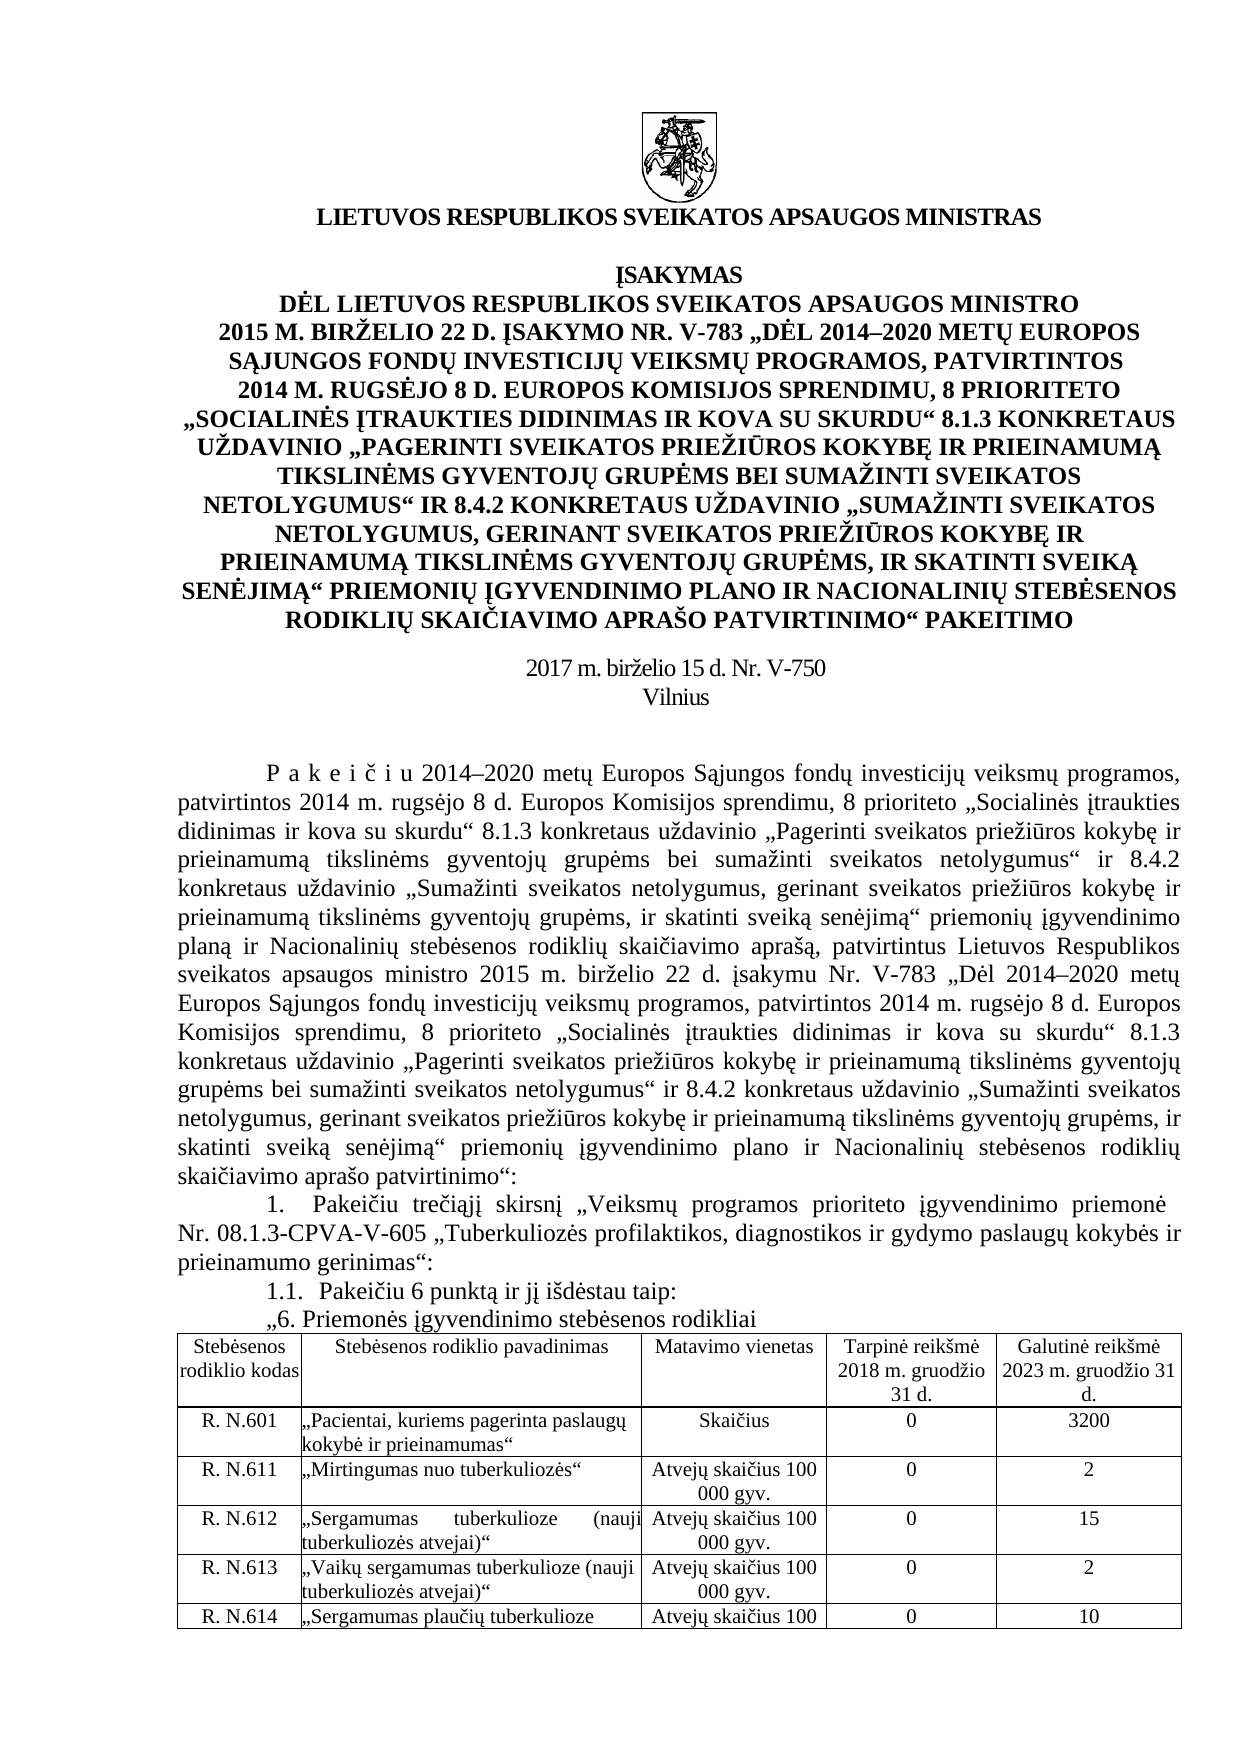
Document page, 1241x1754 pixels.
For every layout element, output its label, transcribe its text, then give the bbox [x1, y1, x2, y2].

table_header Tarpinė reikšmė 2018 m. gruodžio 31 d. [827, 1334, 996, 1406]
text LIETUVOS RESPUBLIKOS SVEIKATOS APSAUGOS MINISTRAS [177, 202, 1181, 231]
table_cell 10 [997, 1604, 1181, 1628]
text 1.1. Pakeičiu 6 punktą ir jį išdėstau taip: [177, 1276, 1181, 1304]
text 2017 m. birželio 15 d. Nr. V-750 [177, 653, 1176, 682]
table_cell 2 [997, 1555, 1181, 1603]
table_cell 3200 [997, 1408, 1181, 1456]
table_cell „Mirtingumas nuo tuberkuliozės“ [302, 1457, 641, 1505]
table_header Stebėsenos rodiklio kodas [178, 1334, 301, 1406]
text P a k e i č i u 2014–2020 metų Europos Sąjungos fondų investicijų veiksmų programos, patvirtintos 2014 m. rugsėjo 8 d. Europos Komisijos sprendimu, 8 prioriteto „Socialinės įtraukties didinimas ir kova su skurdu“ 8.1.3 konkretaus uždavinio „Pagerinti sveikatos priežiūros kokybę ir prieinamumą tikslinėms gyventojų grupėms bei sumažinti sveikatos netolygumus“ ir 8.4.2 konkretaus uždavinio „Sumažinti sveikatos netolygumus, gerinant sveikatos priežiūros kokybę ir prieinamumą tikslinėms gyventojų grupėms, ir skatinti sveiką senėjimą“ priemonių įgyvendinimo planą ir Nacionalinių stebėsenos rodiklių skaičiavimo aprašą, patvirtintus Lietuvos Respublikos sveikatos apsaugos ministro 2015 m. birželio 22 d. įsakymu Nr. V-783 „Dėl 2014–2020 metų Europos Sąjungos fondų investicijų veiksmų programos, patvirtintos 2014 m. rugsėjo 8 d. Europos Komisijos sprendimu, 8 prioriteto „Socialinės įtraukties didinimas ir kova su skurdu“ 8.1.3 konkretaus uždavinio „Pagerinti sveikatos priežiūros kokybę ir prieinamumą tikslinėms gyventojų grupėms bei sumažinti sveikatos netolygumus“ ir 8.4.2 konkretaus uždavinio „Sumažinti sveikatos netolygumus, gerinant sveikatos priežiūros kokybę ir prieinamumą tikslinėms gyventojų grupėms, ir skatinti sveiką senėjimą“ priemonių įgyvendinimo plano ir Nacionalinių stebėsenos rodiklių skaičiavimo aprašo patvirtinimo“: [177, 758, 1181, 1189]
table_header Stebėsenos rodiklio pavadinimas [302, 1334, 641, 1406]
text „6. Priemonės įgyvendinimo stebėsenos rodikliai [177, 1304, 1181, 1333]
text 1. Pakeičiu trečiąjį skirsnį „Veiksmų programos prioriteto įgyvendinimo priemonė Nr. 08.1.3-CPVA-V-605 „Tuberkuliozės profilaktikos, diagnostikos ir gydymo paslaugų kokybės ir prieinamumo gerinimas“: [177, 1189, 1181, 1276]
table_cell „Vaikų sergamumas tuberkulioze (nauji tuberkuliozės atvejai)“ [302, 1555, 641, 1603]
table_cell 0 [827, 1604, 996, 1628]
table_cell Atvejų skaičius 100 [642, 1604, 826, 1628]
table_cell R. N.601 [178, 1408, 301, 1456]
table_header Matavimo vienetas [642, 1334, 826, 1406]
table_cell 0 [827, 1506, 996, 1554]
table_cell 0 [827, 1457, 996, 1505]
table_cell 0 [827, 1555, 996, 1603]
table_cell 0 [827, 1408, 996, 1456]
table_cell Skaičius [642, 1408, 826, 1456]
text Vilnius [177, 682, 1176, 710]
text DĖL LIETUVOS RESPUBLIKOS SVEIKATOS APSAUGOS MINISTRO [177, 289, 1181, 317]
table_cell „Sergamumas plaučių tuberkulioze [302, 1604, 641, 1628]
table_cell „Sergamumas tuberkulioze (nauji tuberkuliozės atvejai)“ [302, 1506, 641, 1554]
table_cell Atvejų skaičius 100 000 gyv. [642, 1457, 826, 1505]
table_header Galutinė reikšmė 2023 m. gruodžio 31 d. [997, 1334, 1181, 1406]
table_cell Atvejų skaičius 100 000 gyv. [642, 1555, 826, 1603]
table_cell Atvejų skaičius 100 000 gyv. [642, 1506, 826, 1554]
table_cell 2 [997, 1457, 1181, 1505]
text ĮSAKYMAS [177, 260, 1181, 289]
table_cell R. N.611 [178, 1457, 301, 1505]
text 2015 M. BIRŽELIO 22 D. ĮSAKYMO NR. V-783 „DĖL 2014–2020 METŲ EUROPOS SĄJUNGOS FONDŲ INVESTICIJŲ VEIKSMŲ PROGRAMOS, PATVIRTINTOS 2014 M. RUGSĖJO 8 D. EUROPOS KOMISIJOS SPRENDIMU, 8 PRIORITETO „SOCIALINĖS ĮTRAUKTIES DIDINIMAS IR KOVA SU SKURDU“ 8.1.3 KONKRETAUS UŽDAVINIO „PAGERINTI SVEIKATOS PRIEŽIŪROS KOKYBĘ IR PRIEINAMUMĄ TIKSLINĖMS GYVENTOJŲ GRUPĖMS BEI SUMAŽINTI SVEIKATOS NETOLYGUMUS“ IR 8.4.2 KONKRETAUS UŽDAVINIO „SUMAŽINTI SVEIKATOS NETOLYGUMUS, GERINANT SVEIKATOS PRIEŽIŪROS KOKYBĘ IR PRIEINAMUMĄ TIKSLINĖMS GYVENTOJŲ GRUPĖMS, IR SKATINTI SVEIKĄ SENĖJIMĄ“ PRIEMONIŲ ĮGYVENDINIMO PLANO IR NACIONALINIŲ STEBĖSENOS RODIKLIŲ SKAIČIAVIMO APRAŠO PATVIRTINIMO“ PAKEITIMO [177, 317, 1181, 634]
table_cell „Pacientai, kuriems pagerinta paslaugų kokybė ir prieinamumas“ [302, 1408, 641, 1456]
table_cell R. N.612 [178, 1506, 301, 1554]
table_cell R. N.613 [178, 1555, 301, 1603]
table_cell 15 [997, 1506, 1181, 1554]
table_cell R. N.614 [178, 1604, 301, 1628]
